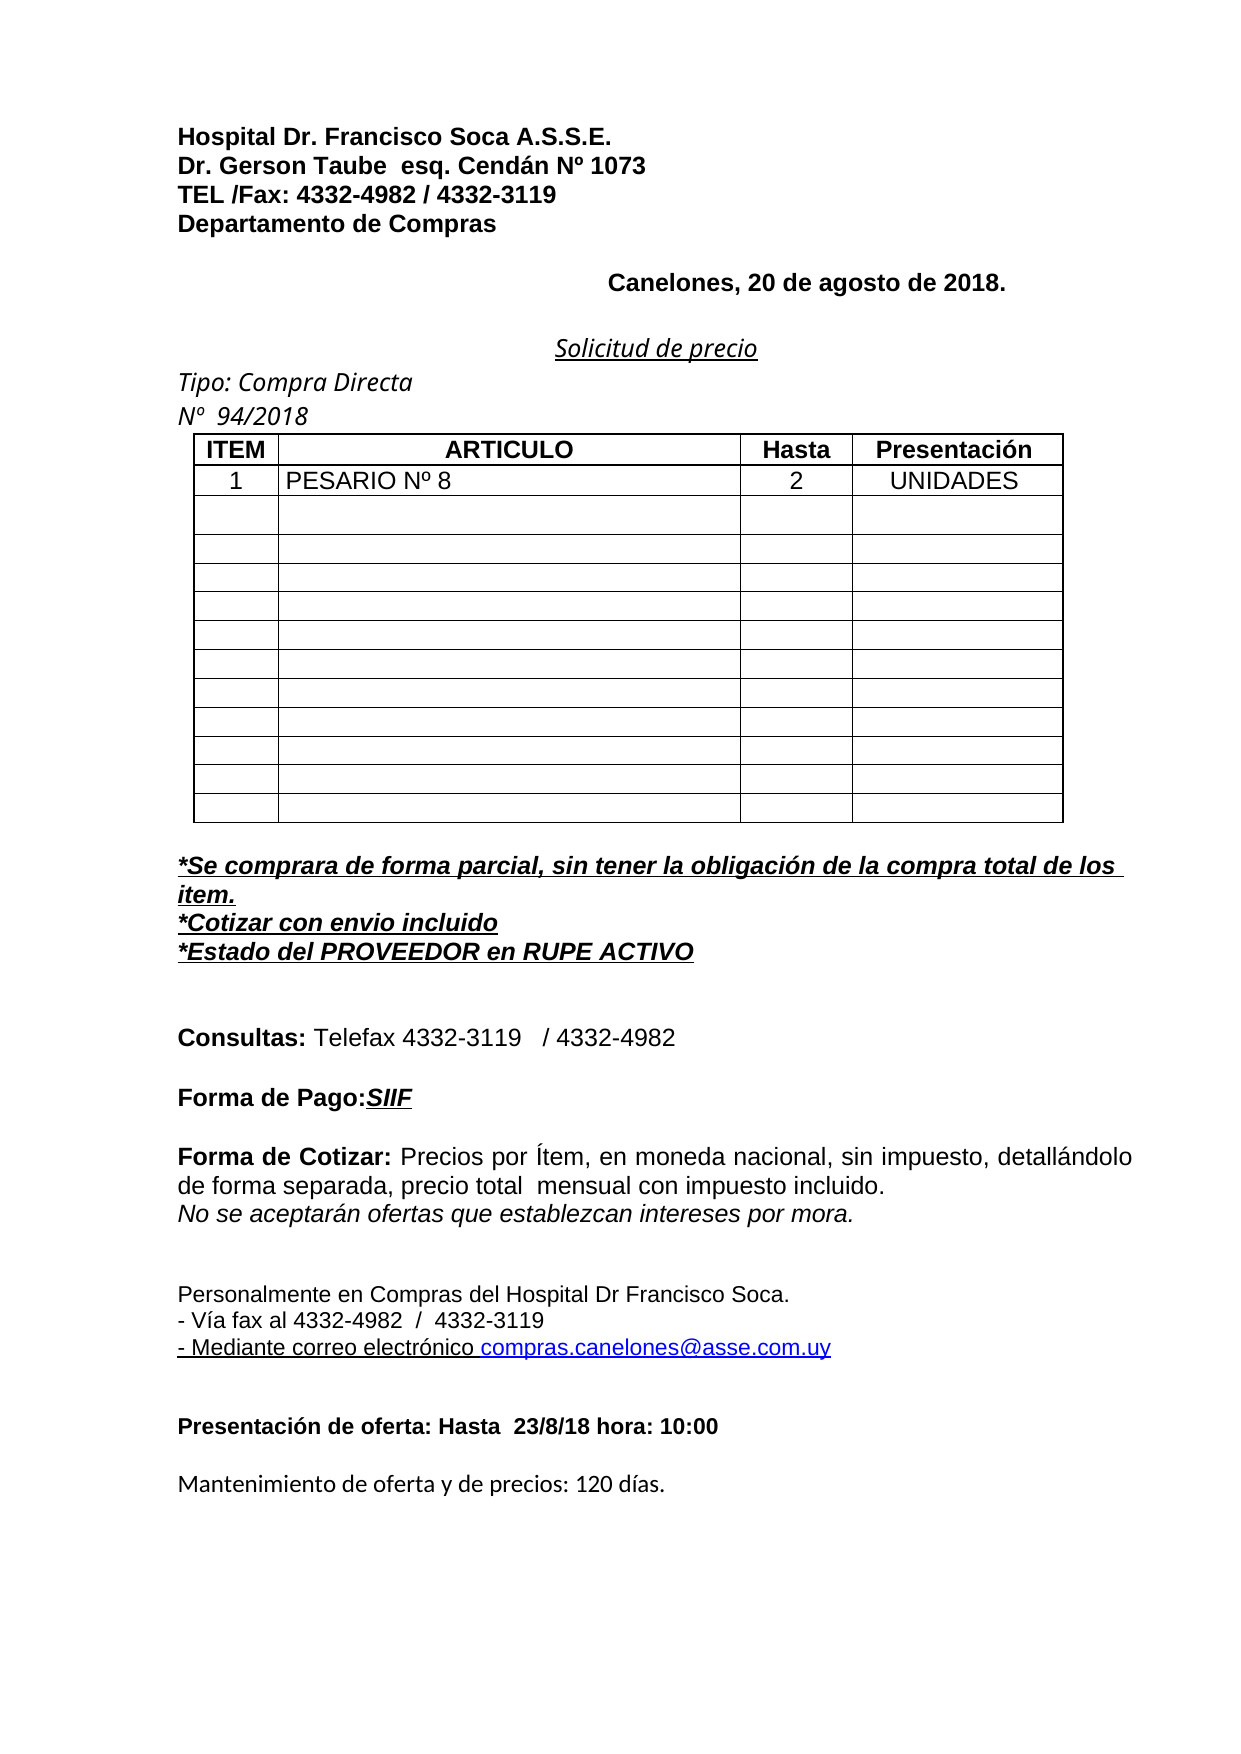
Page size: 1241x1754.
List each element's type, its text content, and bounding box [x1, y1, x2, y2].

text Hospital Dr. Francisco Soca A.S.S.E. [177, 122, 1138, 151]
table_cell [741, 708, 852, 736]
table_cell [195, 535, 278, 562]
table_cell [741, 765, 852, 793]
table_cell [853, 496, 1062, 533]
text Presentación de oferta: Hasta 23/8/18 hora: 10:00 [177, 1413, 1133, 1439]
table_cell [279, 535, 740, 562]
table_cell 2 [741, 466, 852, 494]
table_cell [195, 737, 278, 764]
table_cell [279, 564, 740, 591]
text Forma de Cotizar: Precios por Ítem, en moneda nacional, sin impuesto, detallándolo de forma separada, precio total mensual con impuesto incluido. [177, 1142, 1133, 1199]
text *Se comprara de forma parcial, sin tener la obligación de la compra total de los item. [177, 851, 1138, 908]
table_header ITEM [195, 435, 278, 464]
table_cell [279, 679, 740, 707]
table_cell [195, 794, 278, 822]
table_cell [279, 708, 740, 736]
table_cell [853, 650, 1062, 678]
text Departamento de Compras [177, 209, 1138, 237]
table_cell [853, 535, 1062, 562]
table_cell [195, 592, 278, 620]
table_cell [741, 535, 852, 562]
table_cell [279, 621, 740, 649]
text *Estado del PROVEEDOR en RUPE ACTIVO [177, 937, 1133, 966]
subtitle Nº 94/2018 [177, 399, 1138, 433]
table_cell [195, 564, 278, 591]
table_cell [853, 679, 1062, 707]
table_cell [741, 794, 852, 822]
text - Mediante correo electrónico compras.canelones@asse.com.uy [177, 1334, 1133, 1360]
table_cell [741, 496, 852, 533]
table_cell [279, 794, 740, 822]
table_cell [279, 592, 740, 620]
table_cell [741, 679, 852, 707]
table_cell [279, 650, 740, 678]
table_header ARTICULO [279, 435, 740, 464]
text Solicitud de precio [177, 331, 1138, 365]
table_cell [195, 496, 278, 533]
text - Vía fax al 4332-4982 / 4332-3119 [177, 1307, 1133, 1334]
table_cell [741, 737, 852, 764]
table_cell [853, 708, 1062, 736]
table_cell 1 [195, 466, 278, 494]
table_cell [853, 564, 1062, 591]
text Personalmente en Compras del Hospital Dr Francisco Soca. [177, 1281, 1133, 1307]
table_cell [195, 679, 278, 707]
text Dr. Gerson Taube esq. Cendán Nº 1073 [177, 151, 1138, 180]
table_cell [741, 592, 852, 620]
text Forma de Pago:SIIF [177, 1083, 1133, 1111]
text TEL /Fax: 4332-4982 / 4332-3119 [177, 180, 1138, 209]
table_cell [741, 564, 852, 591]
table_cell [279, 496, 740, 533]
table_cell [853, 592, 1062, 620]
text Tipo: Compra Directa [177, 365, 1138, 399]
table_cell [195, 708, 278, 736]
table_cell [279, 737, 740, 764]
table_cell [279, 765, 740, 793]
table_cell [853, 794, 1062, 822]
table_cell [741, 650, 852, 678]
text Canelones, 20 de agosto de 2018. [177, 268, 1138, 297]
text No se aceptarán ofertas que establezcan intereses por mora. [177, 1199, 1133, 1228]
text Mantenimiento de oferta y de precios: 120 días. [177, 1468, 1133, 1498]
table_cell UNIDADES [853, 466, 1062, 494]
table_header Hasta [741, 435, 852, 464]
text Consultas: Telefax 4332-3119 / 4332-4982 [177, 1023, 1133, 1052]
table_cell PESARIO Nº 8 [279, 466, 740, 494]
table_cell [853, 621, 1062, 649]
table_cell [195, 765, 278, 793]
table_cell [195, 650, 278, 678]
table_cell [853, 765, 1062, 793]
table_cell [741, 621, 852, 649]
text *Cotizar con envio incluido [177, 908, 1138, 937]
table_cell [853, 737, 1062, 764]
table_cell [195, 621, 278, 649]
table_header Presentación [853, 435, 1062, 464]
